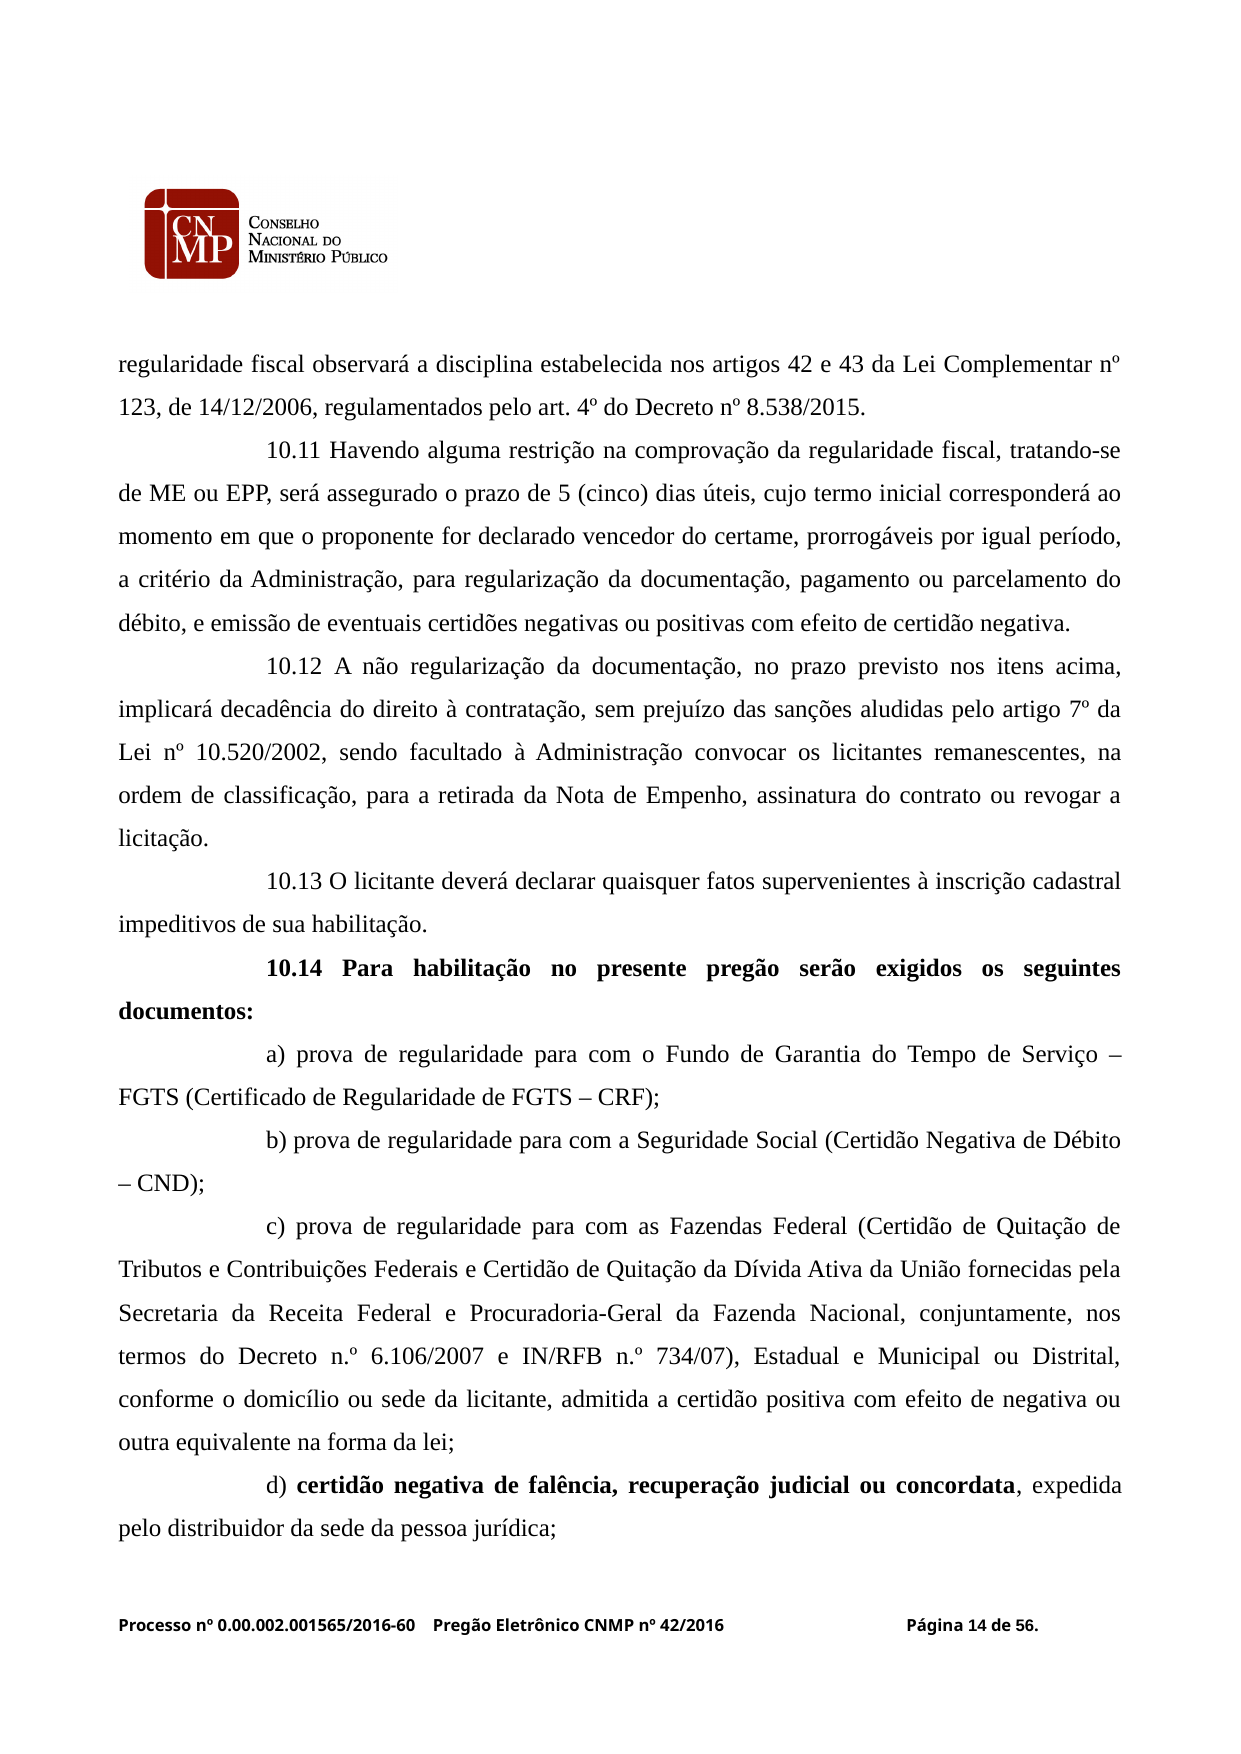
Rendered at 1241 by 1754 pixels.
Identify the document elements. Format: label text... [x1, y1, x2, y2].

text 10.14 Para habilitação no presente pregão serão exigidos os seguintes documentos: [118, 953, 1122, 1024]
text 10.11 Havendo alguma restrição na comprovação da regularidade fiscal, tratando-se de ME ou EPP, será assegurado o prazo de 5 (cinco) dias úteis, cujo termo inicial corresponderá ao momento em que o proponente for declarado vencedor do certame, prorrogáveis por igual período, a critério da Administração, para regularização da documentação, pagamento ou parcelamento do débito, e emissão de eventuais certidões negativas ou positivas com efeito de certidão negativa. [118, 435, 1122, 636]
text a) prova de regularidade para com o Fundo de Garantia do Tempo de Serviço – FGTS (Certificado de Regularidade de FGTS – CRF); [118, 1039, 1122, 1111]
picture [128, 175, 398, 293]
text b) prova de regularidade para com a Seguridade Social (Certidão Negativa de Débito – CND); [118, 1125, 1122, 1197]
text d) certidão negativa de falência, recuperação judicial ou concordata, expedida pelo distribuidor da sede da pessoa jurídica; [118, 1470, 1122, 1542]
text regularidade fiscal observará a disciplina estabelecida nos artigos 42 e 43 da Lei Complementar nº 123, de 14/12/2006, regulamentados pelo art. 4º do Decreto nº 8.538/2015. [118, 349, 1122, 421]
text 10.13 O licitante deverá declarar quaisquer fatos supervenientes à inscrição cadastral impeditivos de sua habilitação. [118, 866, 1122, 938]
text c) prova de regularidade para com as Fazendas Federal (Certidão de Quitação de Tributos e Contribuições Federais e Certidão de Quitação da Dívida Ativa da União fornecidas pela Secretaria da Receita Federal e Procuradoria-Geral da Fazenda Nacional, conjuntamente, nos termos do Decreto n.º 6.106/2007 e IN/RFB n.º 734/07), Estadual e Municipal ou Distrital, conforme o domicílio ou sede da licitante, admitida a certidão positiva com efeito de negativa ou outra equivalente na forma da lei; [118, 1211, 1122, 1456]
text 10.12 A não regularização da documentação, no prazo previsto nos itens acima, implicará decadência do direito à contratação, sem prejuízo das sanções aludidas pelo artigo 7º da Lei nº 10.520/2002, sendo facultado à Administração convocar os licitantes remanescentes, na ordem de classificação, para a retirada da Nota de Empenho, assinatura do contrato ou revogar a licitação. [118, 651, 1122, 852]
